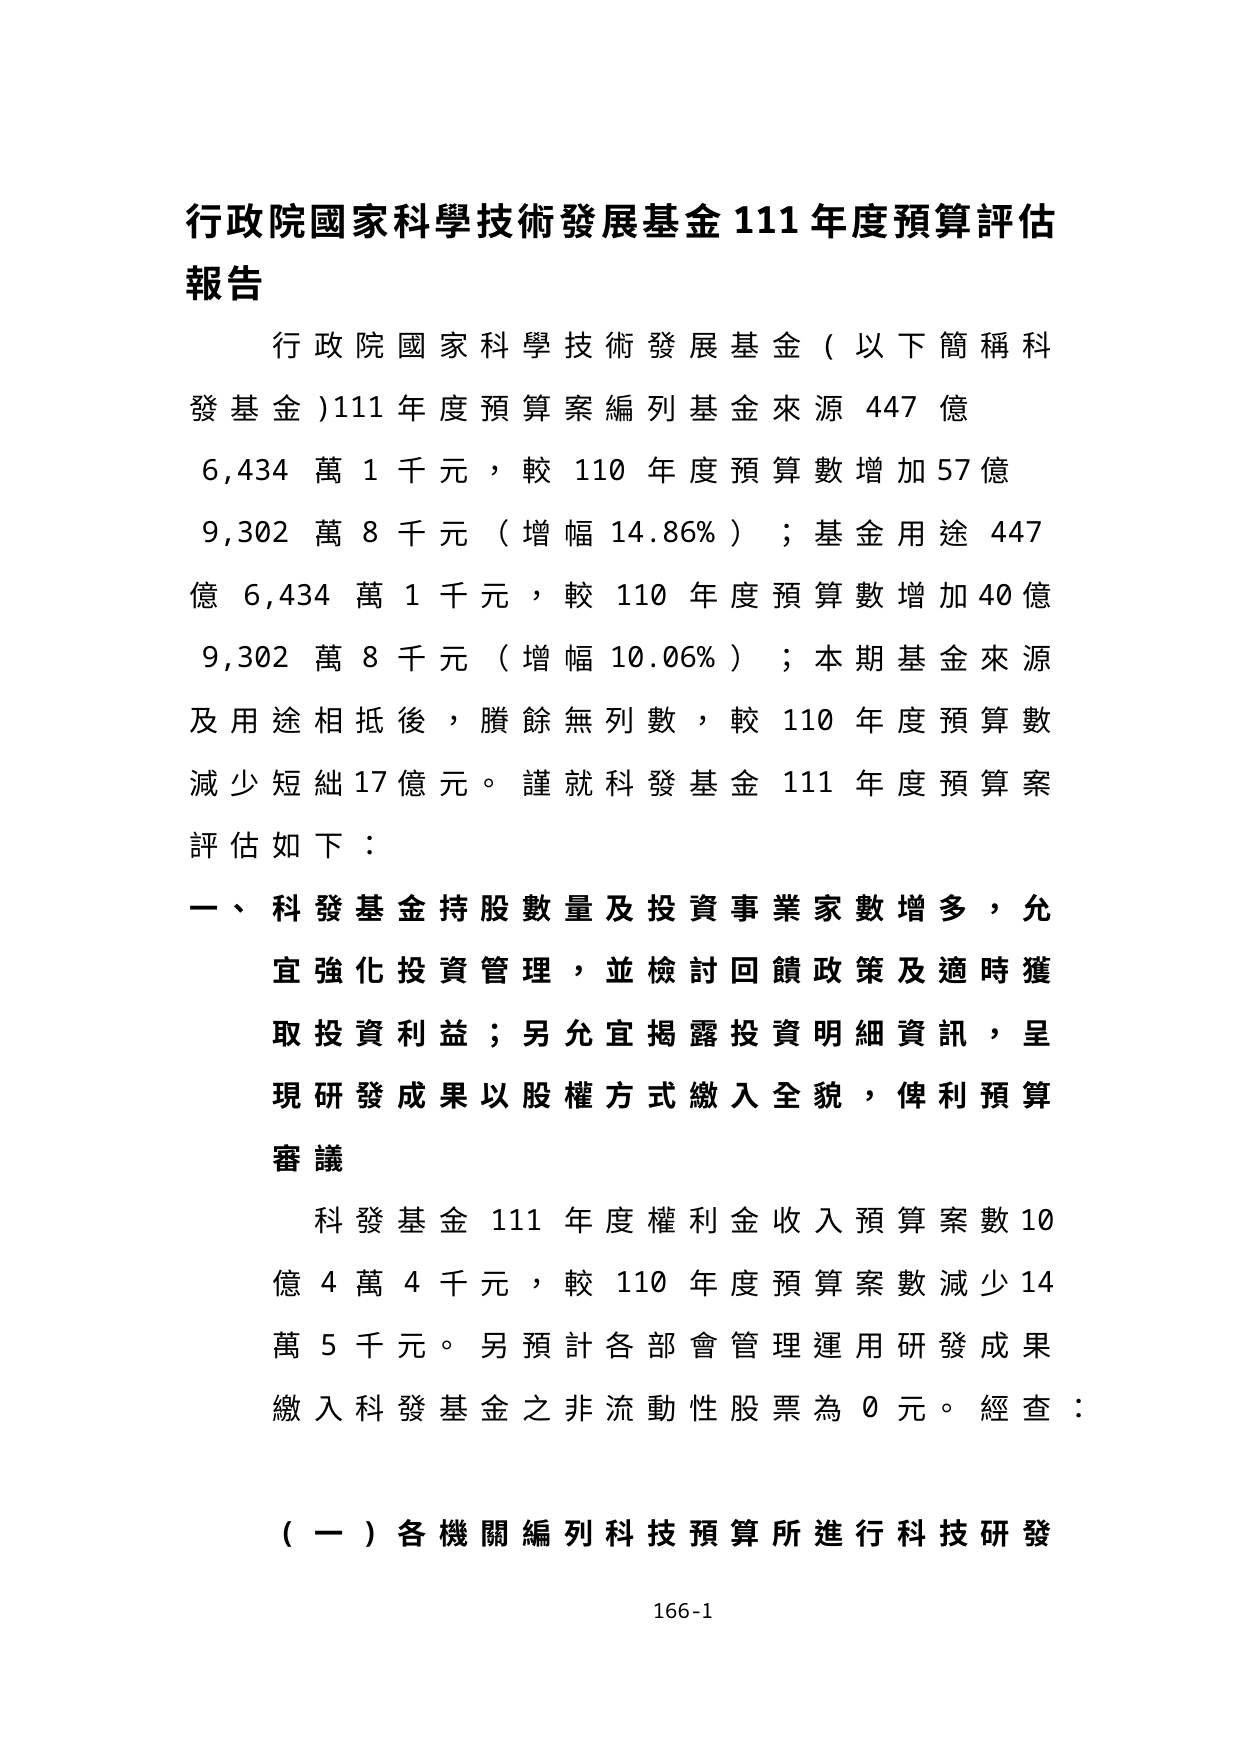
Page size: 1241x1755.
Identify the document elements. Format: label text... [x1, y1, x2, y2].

text (一)各機關編列科技預算所進行科技研發 [242, 1490, 1058, 1552]
text 科發基金111年度權利金收入預算案數10億4萬4千元，較110年度預算案數減少14萬5千元。另預計各部會管理運用研發成果繳入科發基金之非流動性股票為0元。經查： [242, 1177, 1058, 1490]
text 行政院國家科學技術發展基金111年度預算評估報告 [183, 177, 1058, 302]
text 行政院國家科學技術發展基金(以下簡稱科發基金)111年度預算案編列基金來源447億6,434萬1千元，較110年度預算數增加57億9,302萬8千元（增幅14.86%）；基金用途447億6,434萬1千元，較110年度預算數增加40億9,302萬8千元（增幅10.06%）；本期基金來源及用途相抵後，賸餘無列數，較110年度預算數減少短絀17億元。謹就科發基金111年度預算案評估如下： [183, 302, 1058, 865]
text 一、科發基金持股數量及投資事業家數增多，允宜強化投資管理，並檢討回饋政策及適時獲取投資利益；另允宜揭露投資明細資訊，呈現研發成果以股權方式繳入全貌，俾利預算審議 [183, 865, 1058, 1177]
